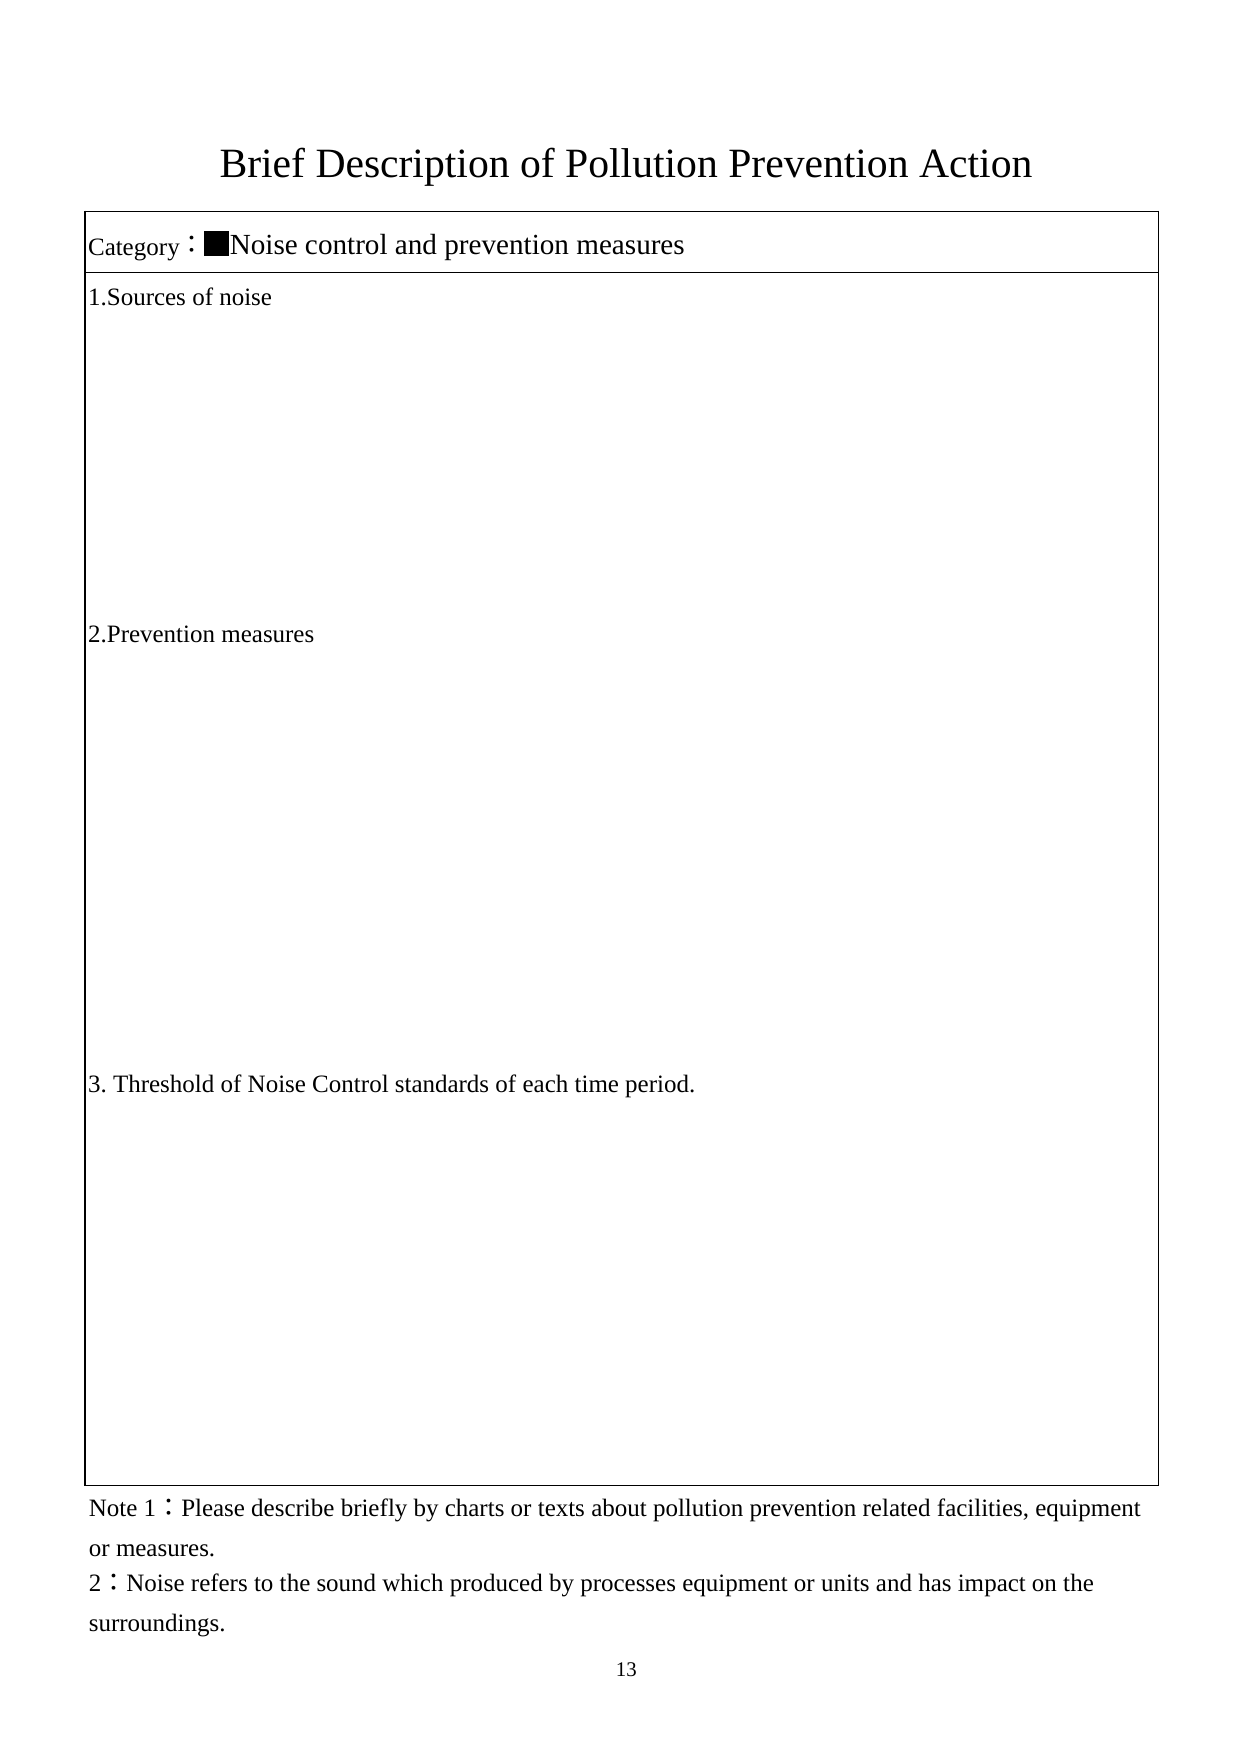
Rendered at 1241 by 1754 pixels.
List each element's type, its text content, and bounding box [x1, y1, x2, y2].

text 2：Noise refers to the sound which produced by processes equipment or units and has impact on the surroundings. [89, 1561, 1163, 1636]
table_header Category：█Noise control and prevention measures [86, 212, 1158, 271]
table_cell 1.Sources of noise 2.Prevention measures 3. Threshold of Noise Control standards of each time period. [86, 273, 1158, 1485]
text Brief Description of Pollution Prevention Action [89, 139, 1163, 187]
text Note 1：Please describe briefly by charts or texts about pollution prevention related facilities, equipment or measures. [89, 1486, 1163, 1561]
